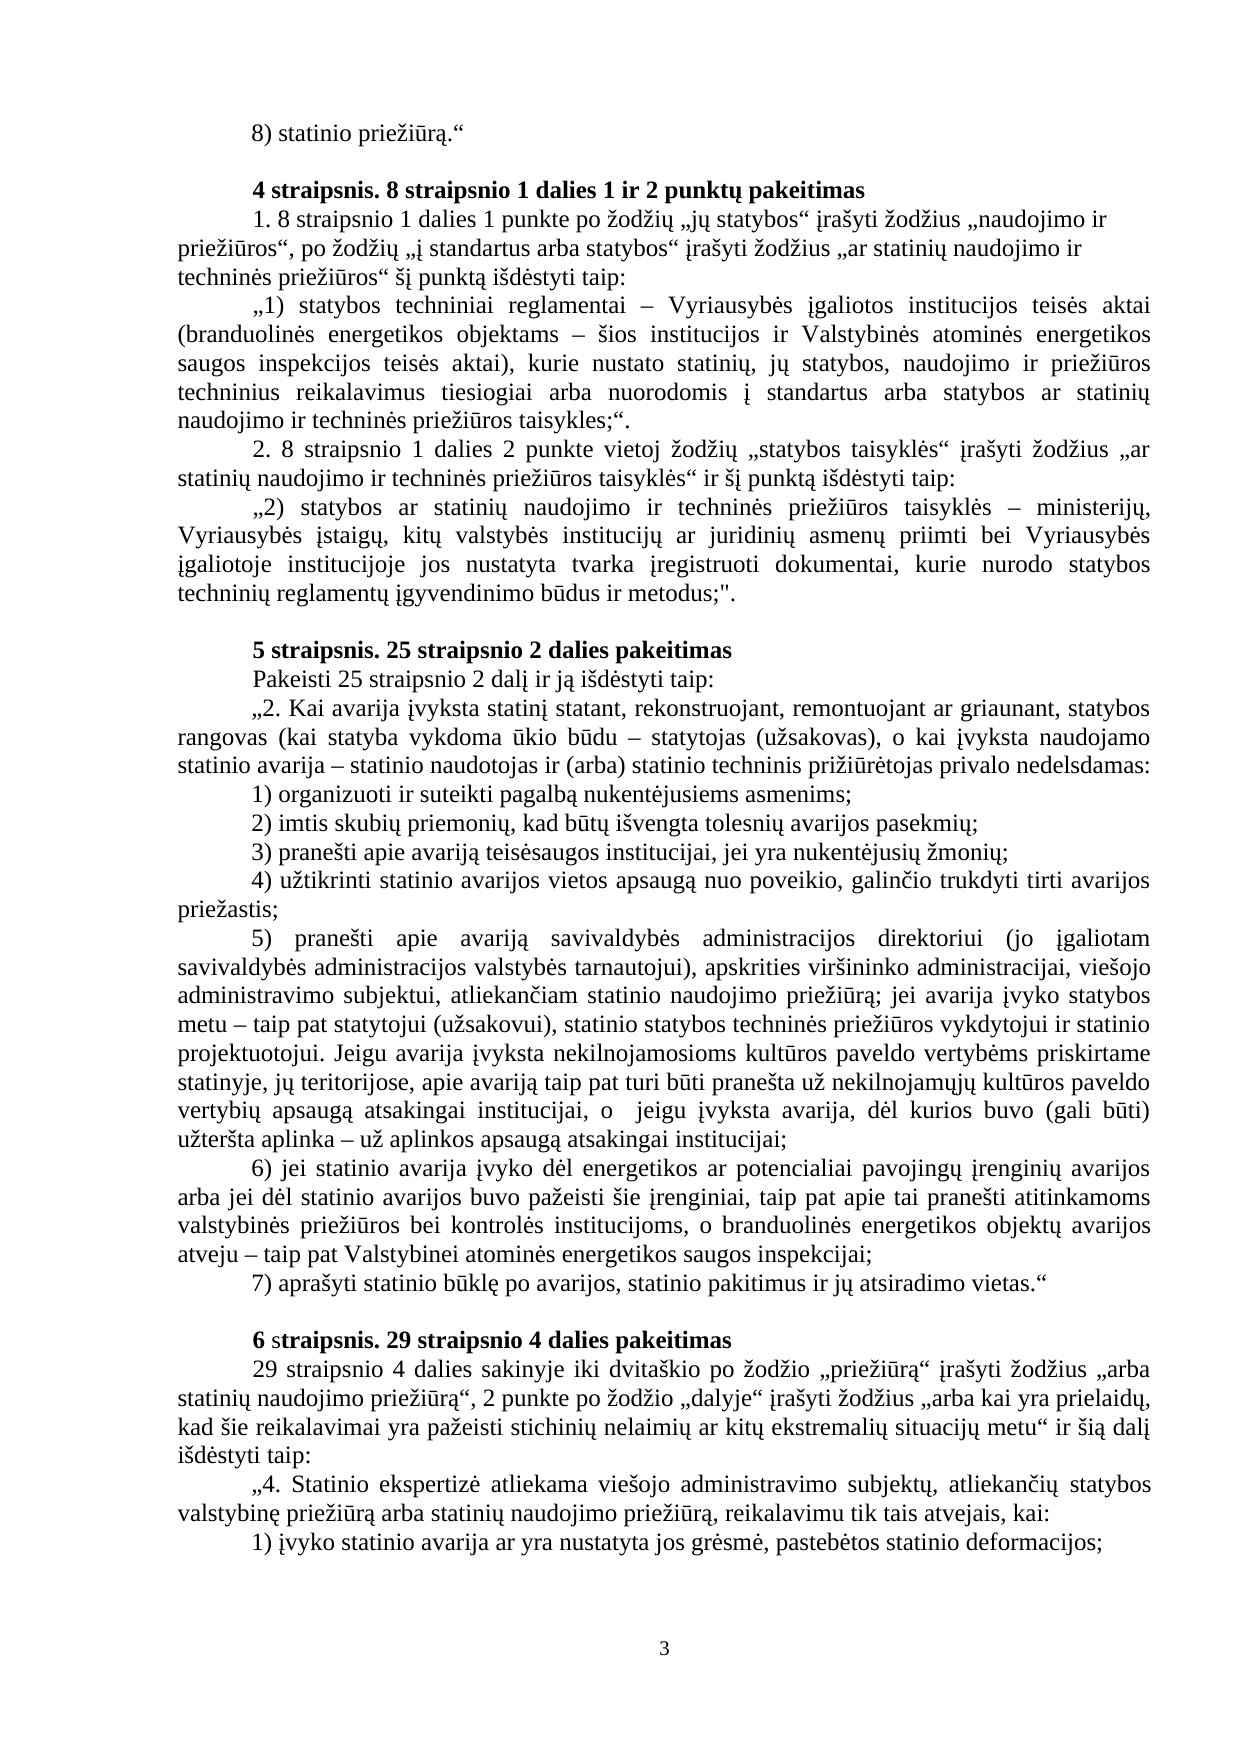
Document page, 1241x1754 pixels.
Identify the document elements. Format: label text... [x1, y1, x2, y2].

text 3) pranešti apie avariją teisėsaugos institucijai, jei yra nukentėjusių žmonių; [177, 837, 1152, 866]
text 1. 8 straipsnio 1 dalies 1 punkte po žodžių „jų statybos“ įrašyti žodžius „naudojimo ir priežiūros“, po žodžių „į standartus arba statybos“ įrašyti žodžius „ar statinių naudojimo ir techninės priežiūros“ šį punktą išdėstyti taip: [177, 204, 1152, 291]
text 2) imtis skubių priemonių, kad būtų išvengta tolesnių avarijos pasekmių; [177, 808, 1152, 837]
text „4. Statinio ekspertizė atliekama viešojo administravimo subjektų, atliekančių statybos valstybinę priežiūrą arba statinių naudojimo priežiūrą, reikalavimu tik tais atvejais, kai: [177, 1469, 1152, 1527]
text 1) įvyko statinio avarija ar yra nustatyta jos grėsmė, pastebėtos statinio deformacijos; [177, 1527, 1152, 1556]
text Pakeisti 25 straipsnio 2 dalį ir ją išdėstyti taip: [177, 664, 1152, 693]
text 7) aprašyti statinio būklę po avarijos, statinio pakitimus ir jų atsiradimo vietas.“ [177, 1268, 1152, 1297]
text 5 straipsnis. 25 straipsnio 2 dalies pakeitimas [177, 636, 1152, 664]
text 6 straipsnis. 29 straipsnio 4 dalies pakeitimas [177, 1326, 1152, 1354]
text 29 straipsnio 4 dalies sakinyje iki dvitaškio po žodžio „priežiūrą“ įrašyti žodžius „arba statinių naudojimo priežiūrą“, 2 punkte po žodžio „dalyje“ įrašyti žodžius „arba kai yra prielaidų, kad šie reikalavimai yra pažeisti stichinių nelaimių ar kitų ekstremalių situacijų metu“ ir šią dalį išdėstyti taip: [177, 1354, 1152, 1469]
text 2. 8 straipsnio 1 dalies 2 punkte vietoj žodžių „statybos taisyklės“ įrašyti žodžius „ar statinių naudojimo ir techninės priežiūros taisyklės“ ir šį punktą išdėstyti taip: [177, 434, 1152, 492]
text 6) jei statinio avarija įvyko dėl energetikos ar potencialiai pavojingų įrenginių avarijos arba jei dėl statinio avarijos buvo pažeisti šie įrenginiai, taip pat apie tai pranešti atitinkamoms valstybinės priežiūros bei kontrolės institucijoms, o branduolinės energetikos objektų avarijos atveju – taip pat Valstybinei atominės energetikos saugos inspekcijai; [177, 1153, 1152, 1268]
text 4) užtikrinti statinio avarijos vietos apsaugą nuo poveikio, galinčio trukdyti tirti avarijos priežastis; [177, 866, 1152, 923]
text „2. Kai avarija įvyksta statinį statant, rekonstruojant, remontuojant ar griaunant, statybos rangovas (kai statyba vykdoma ūkio būdu – statytojas (užsakovas), o kai įvyksta naudojamo statinio avarija – statinio naudotojas ir (arba) statinio techninis prižiūrėtojas privalo nedelsdamas: [177, 693, 1152, 779]
text „2) statybos ar statinių naudojimo ir techninės priežiūros taisyklės – ministerijų, Vyriausybės įstaigų, kitų valstybės institucijų ar juridinių asmenų priimti bei Vyriausybės įgaliotoje institucijoje jos nustatyta tvarka įregistruoti dokumentai, kurie nurodo statybos techninių reglamentų įgyvendinimo būdus ir metodus;". [177, 492, 1152, 607]
text 4 straipsnis. 8 straipsnio 1 dalies 1 ir 2 punktų pakeitimas [177, 176, 1152, 204]
text 5) pranešti apie avariją savivaldybės administracijos direktoriui (jo įgaliotam savivaldybės administracijos valstybės tarnautojui), apskrities viršininko administracijai, viešojo administravimo subjektui, atliekančiam statinio naudojimo priežiūrą; jei avarija įvyko statybos metu – taip pat statytojui (užsakovui), statinio statybos techninės priežiūros vykdytojui ir statinio projektuotojui. Jeigu avarija įvyksta nekilnojamosioms kultūros paveldo vertybėms priskirtame statinyje, jų teritorijose, apie avariją taip pat turi būti pranešta už nekilnojamųjų kultūros paveldo vertybių apsaugą atsakingai institucijai, o jeigu įvyksta avarija, dėl kurios buvo (gali būti) užteršta aplinka – už aplinkos apsaugą atsakingai institucijai; [177, 923, 1152, 1153]
text 8) statinio priežiūrą.“ [177, 118, 1152, 147]
text 1) organizuoti ir suteikti pagalbą nukentėjusiems asmenims; [177, 779, 1152, 808]
text „1) statybos techniniai reglamentai – Vyriausybės įgaliotos institucijos teisės aktai (branduolinės energetikos objektams – šios institucijos ir Valstybinės atominės energetikos saugos inspekcijos teisės aktai), kurie nustato statinių, jų statybos, naudojimo ir priežiūros techninius reikalavimus tiesiogiai arba nuorodomis į standartus arba statybos ar statinių naudojimo ir techninės priežiūros taisykles;“. [177, 291, 1152, 434]
